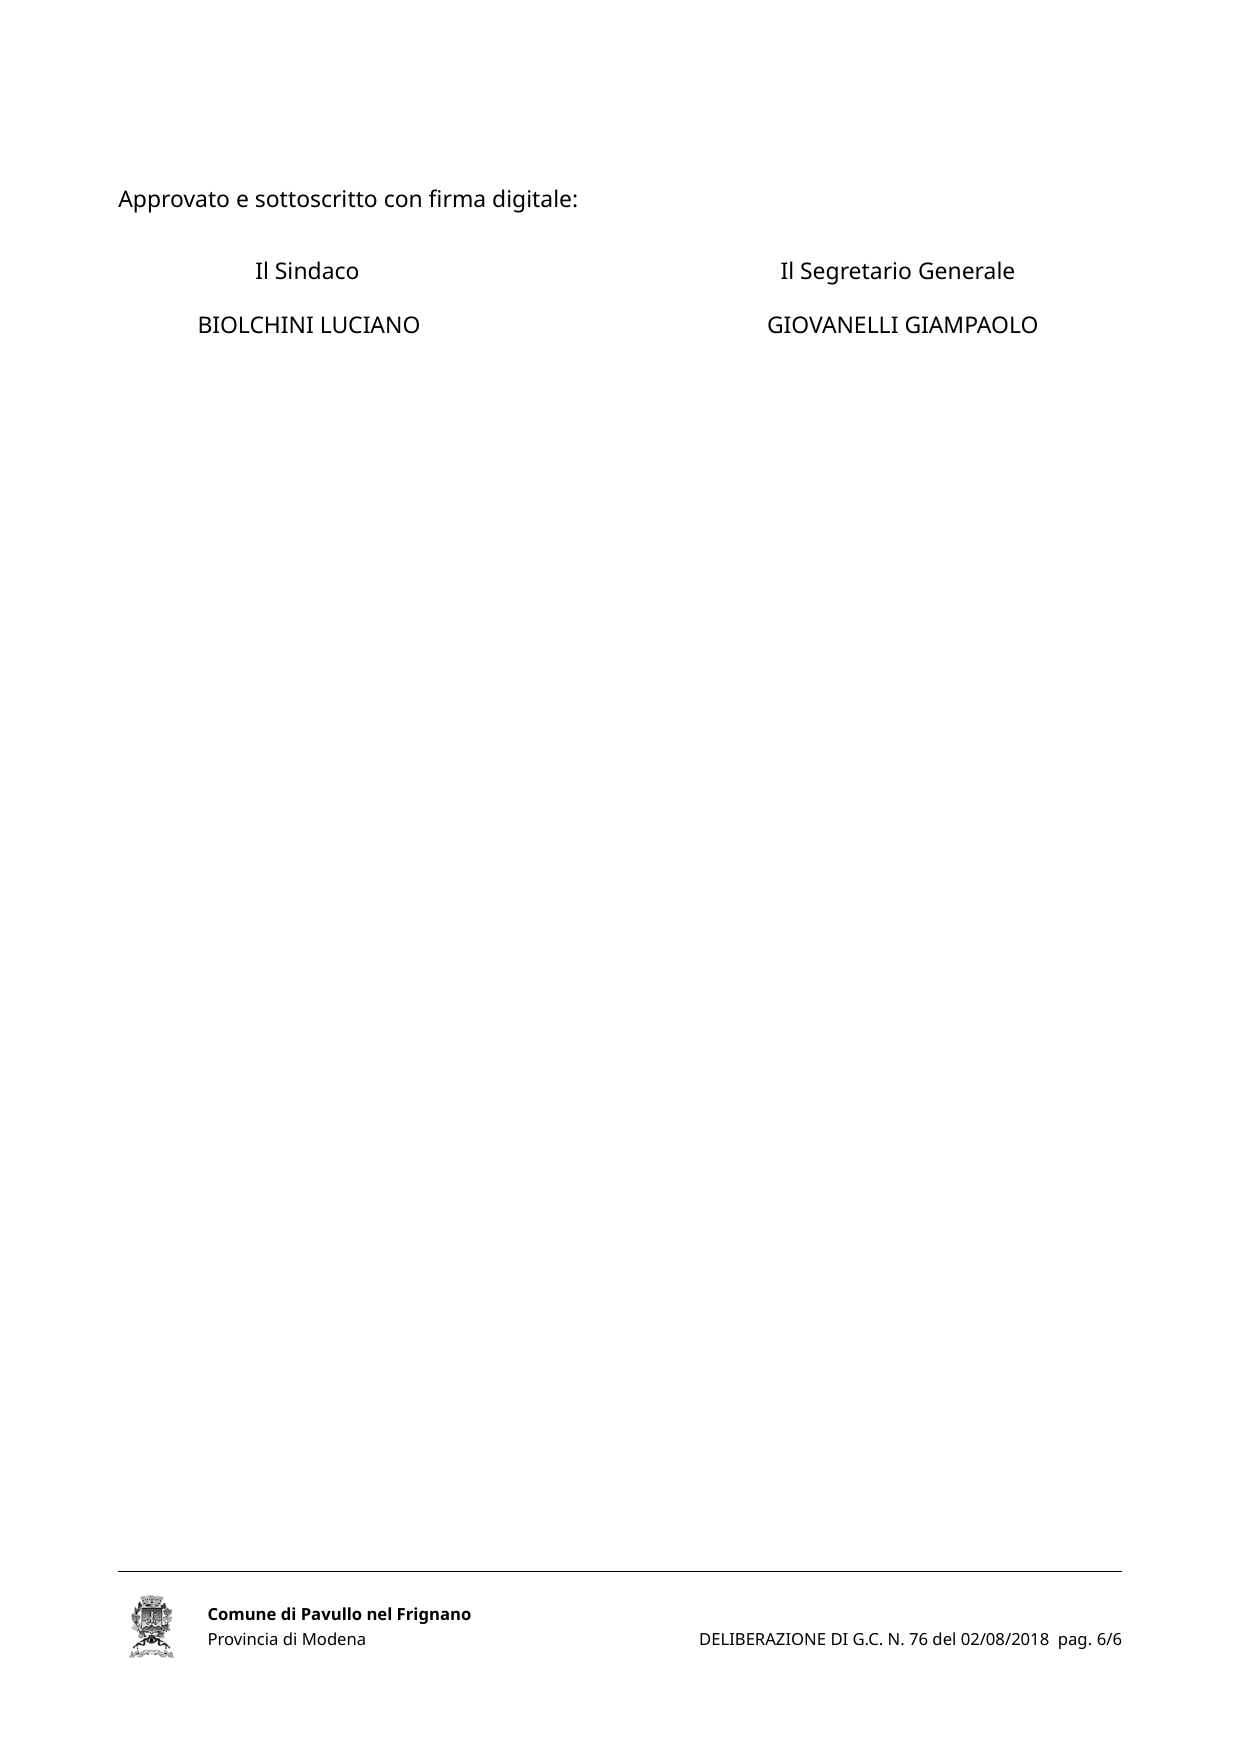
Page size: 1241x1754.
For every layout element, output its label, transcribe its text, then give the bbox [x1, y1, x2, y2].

text Approvato e sottoscritto con firma digitale: [118, 183, 1122, 214]
text Il Sindaco Il Segretario Generale [118, 255, 1122, 286]
text BIOLCHINI LUCIANO GIOVANELLI GIAMPAOLO [118, 309, 1122, 340]
picture [120, 1592, 183, 1665]
